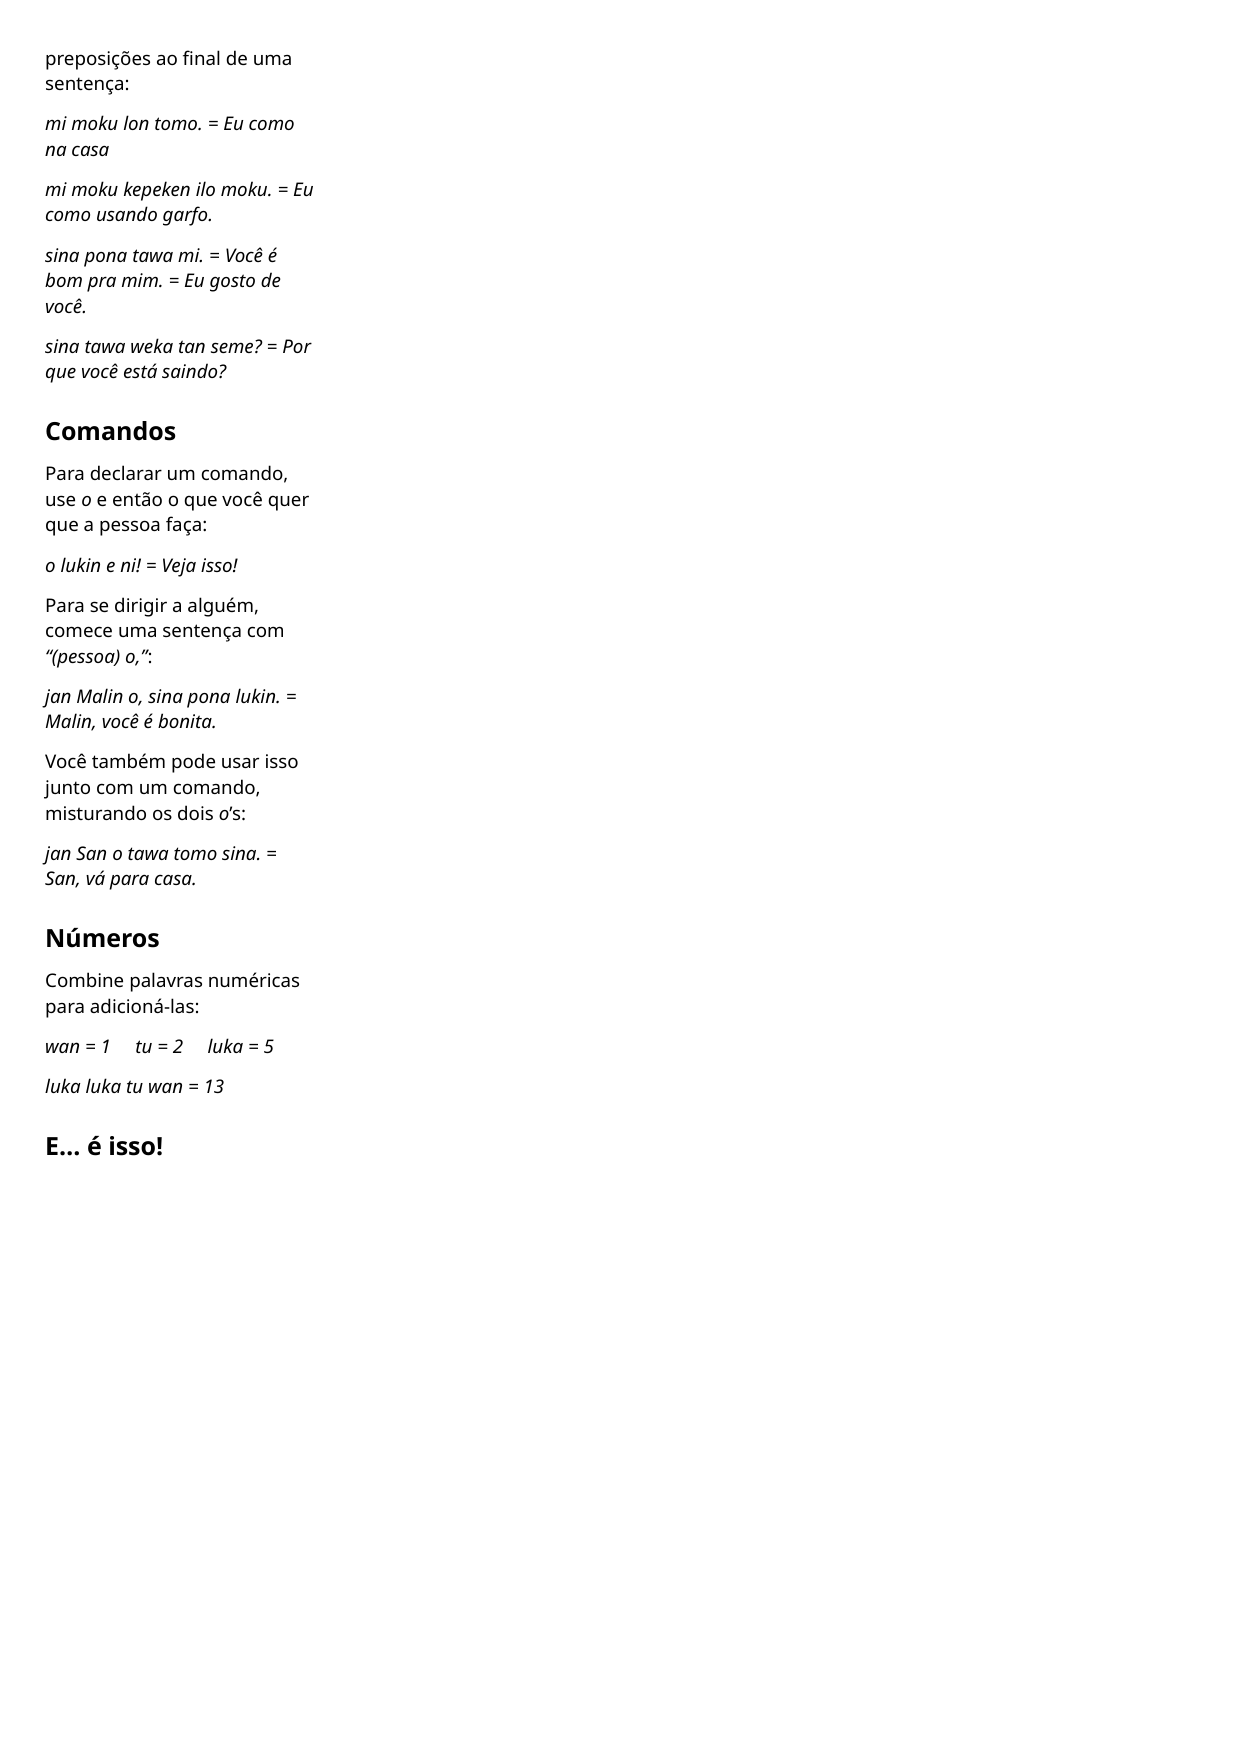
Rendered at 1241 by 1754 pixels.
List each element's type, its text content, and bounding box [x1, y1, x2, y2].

subtitle E… é isso! [45, 1129, 318, 1163]
text sina pona tawa mi. = Você é bom pra mim. = Eu gosto de você. [45, 242, 318, 318]
text jan San o tawa tomo sina. = San, vá para casa. [45, 840, 318, 891]
text o lukin e ni! = Veja isso! [45, 552, 318, 577]
text Para se dirigir a alguém, comece uma sentença com “(pessoa) o,”: [45, 592, 318, 668]
text Para declarar um comando, use o e então o que você quer que a pessoa faça: [45, 461, 318, 537]
text mi moku kepeken ilo moku. = Eu como usando garfo. [45, 176, 318, 227]
text Você também pode usar isso junto com um comando, misturando os dois o’s: [45, 749, 318, 825]
text jan Malin o, sina pona lukin. = Malin, você é bonita. [45, 683, 318, 734]
subtitle Comandos [45, 414, 318, 448]
text Combine palavras numéricas para adicioná-las: [45, 968, 318, 1019]
subtitle Números [45, 921, 318, 955]
text preposições ao final de uma sentença: [45, 45, 318, 96]
text luka luka tu wan = 13 [45, 1073, 318, 1099]
text sina tawa weka tan seme? = Por que você está saindo? [45, 333, 318, 384]
text mi moku lon tomo. = Eu como na casa [45, 111, 318, 162]
text wan = 1 tu = 2 luka = 5 [45, 1033, 318, 1059]
